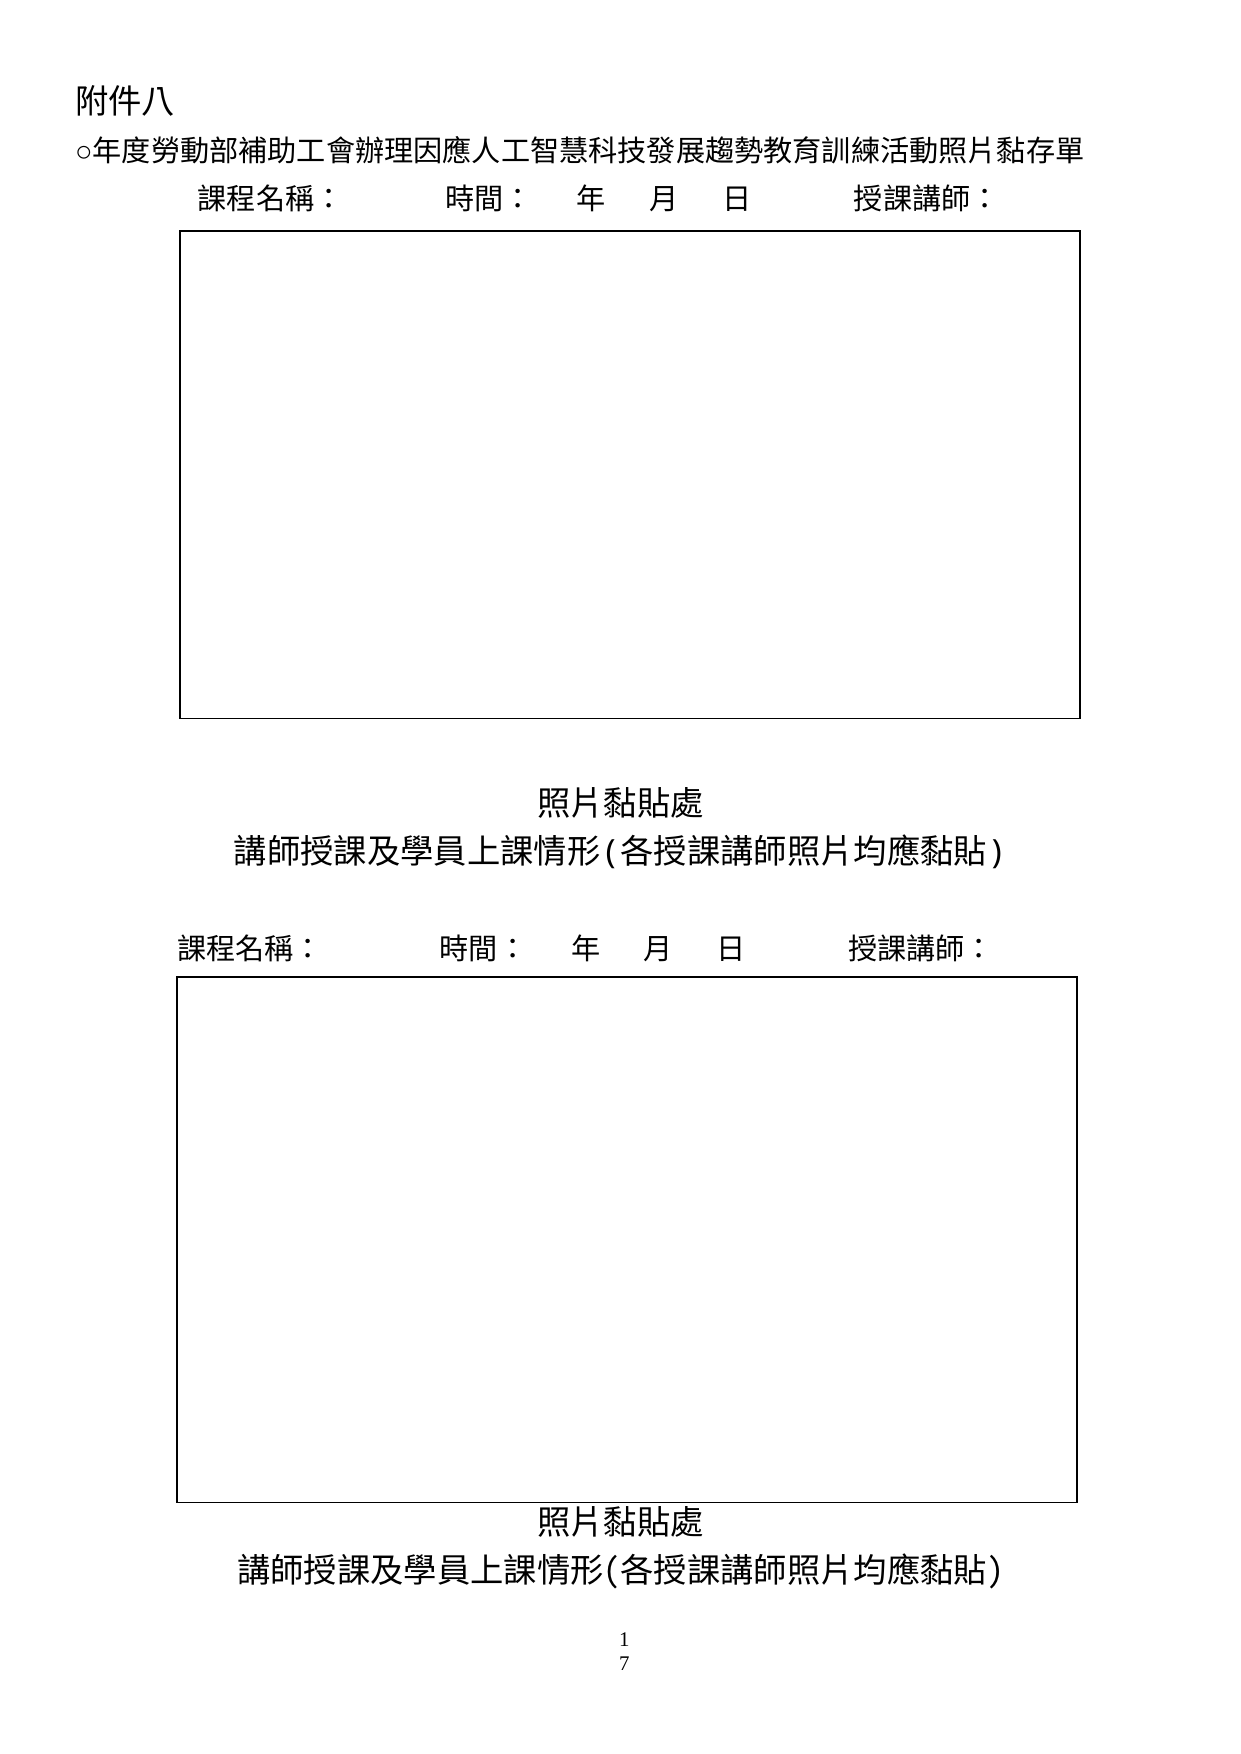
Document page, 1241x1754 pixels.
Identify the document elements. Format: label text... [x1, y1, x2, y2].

text 課程名稱： 時間： 年 月 日 授課講師： [75, 171, 1165, 219]
text 照片黏貼處 [75, 1496, 1165, 1544]
text 課程名稱： 時間： 年 月 日 授課講師： [75, 921, 1165, 969]
text ○年度勞動部補助工會辦理因應人工智慧科技發展趨勢教育訓練活動照片黏存單 [75, 123, 1165, 171]
text 講師授課及學員上課情形(各授課講師照片均應黏貼) [75, 825, 1165, 873]
text 講師授課及學員上課情形(各授課講師照片均應黏貼) [75, 1544, 1165, 1592]
text 附件八 [75, 75, 1165, 123]
text 照片黏貼處 [75, 777, 1165, 825]
